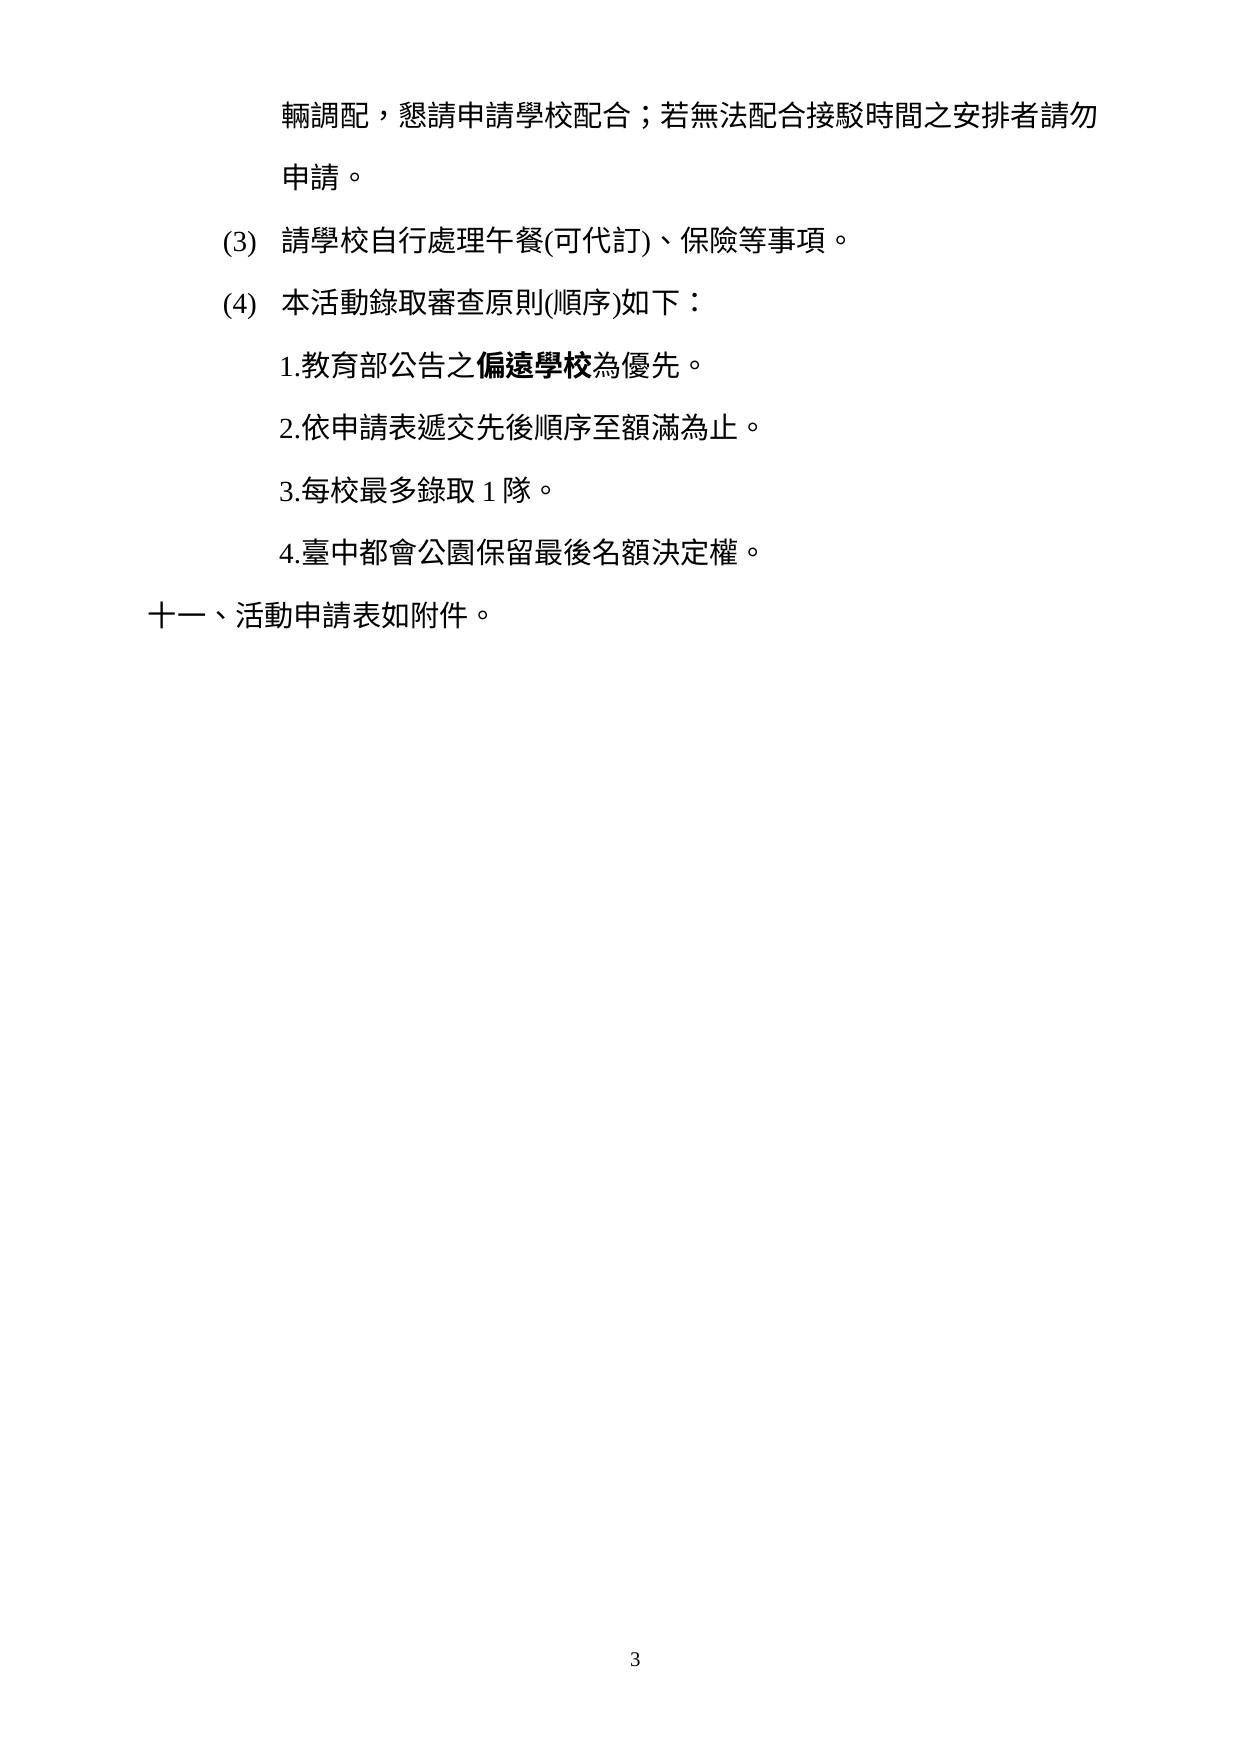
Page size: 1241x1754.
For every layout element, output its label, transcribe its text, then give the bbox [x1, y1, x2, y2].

text 1.教育部公告之偏遠學校為優先。 [279, 322, 1122, 384]
text 十一、活動申請表如附件。 [148, 572, 1122, 634]
text 2.依申請表遞交先後順序至額滿為止。 [279, 384, 1122, 447]
list 本活動錄取審查原則(順序)如下： [223, 259, 1122, 322]
text 4.臺中都會公園保留最後名額決定權。 [279, 509, 1122, 572]
list 請學校自行處理午餐(可代訂)、保險等事項。 [223, 197, 1122, 259]
text 3.每校最多錄取1隊。 [279, 447, 1122, 509]
list 輛調配，懇請申請學校配合；若無法配合接駁時間之安排者請勿申請。 [223, 72, 1122, 197]
